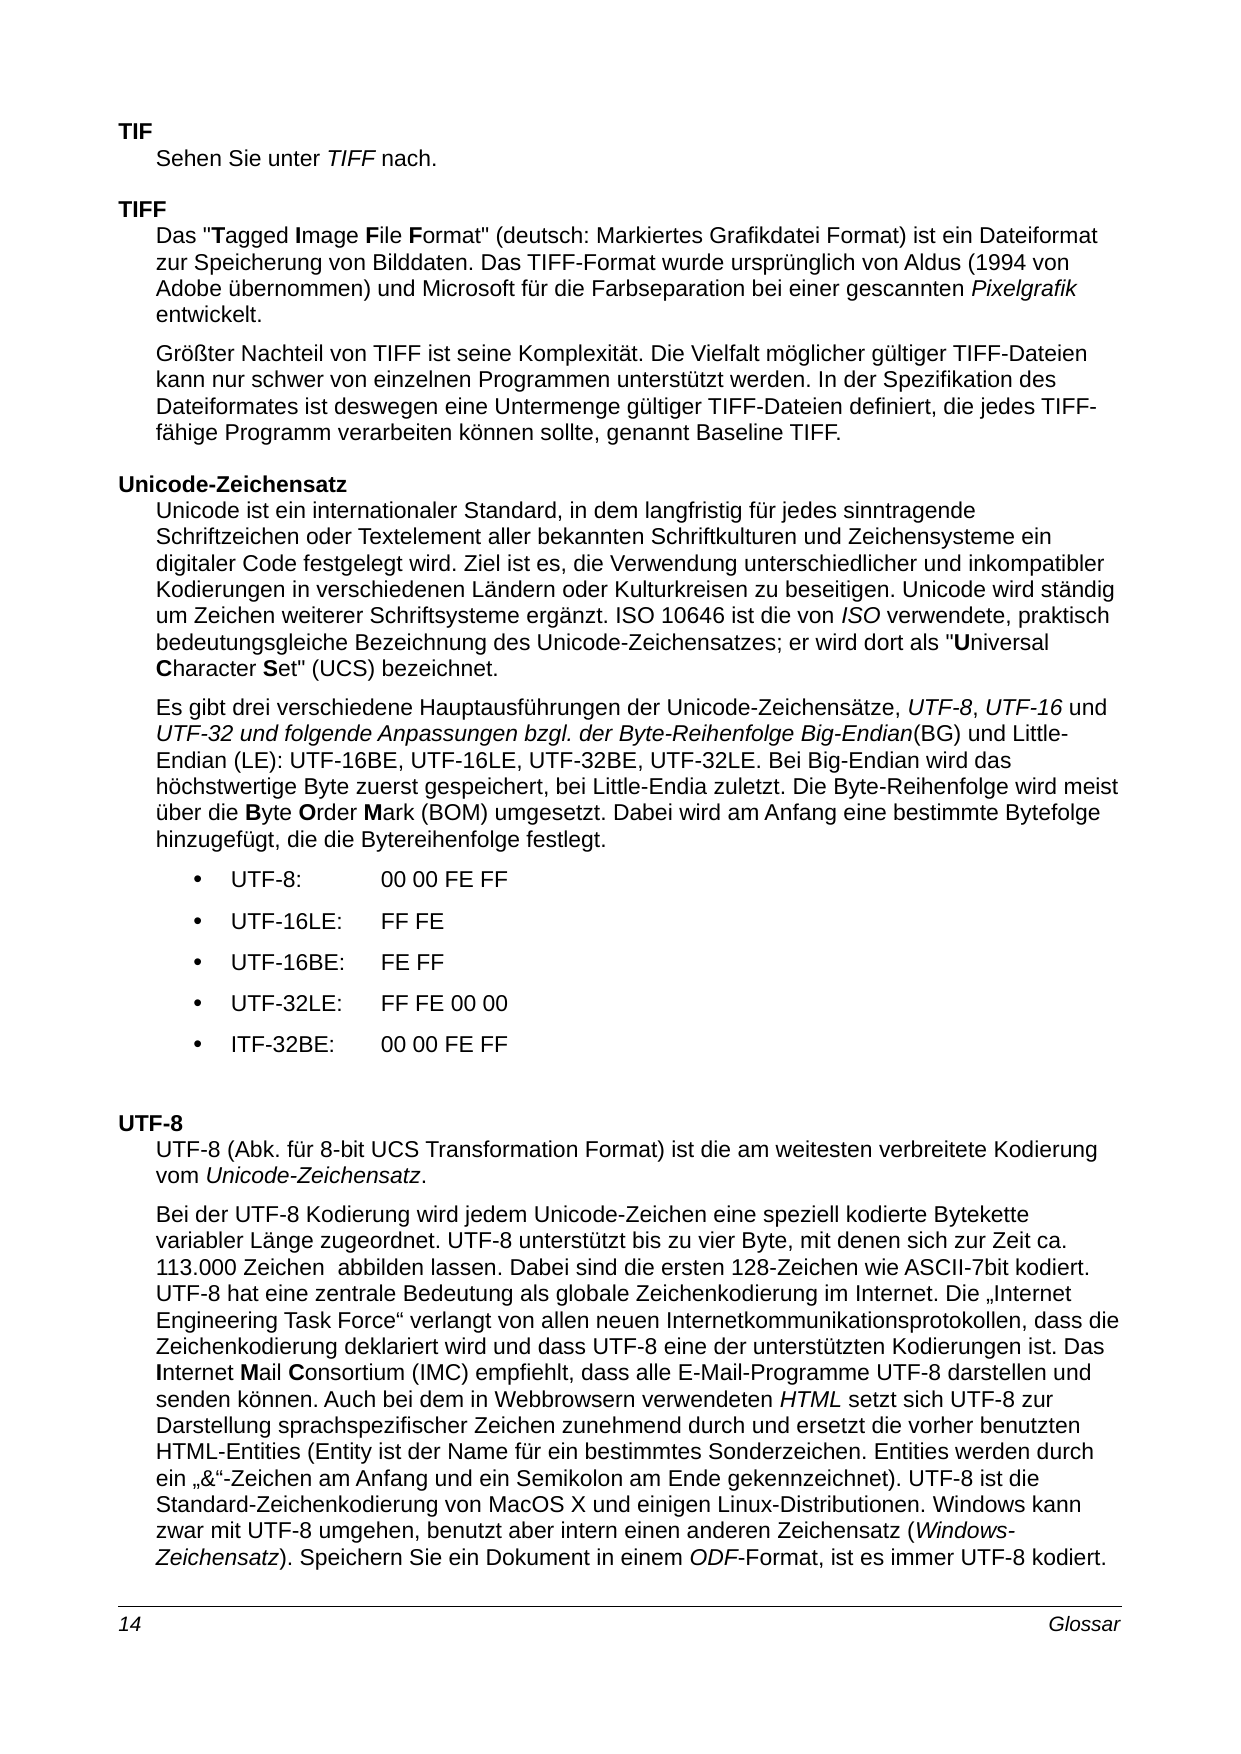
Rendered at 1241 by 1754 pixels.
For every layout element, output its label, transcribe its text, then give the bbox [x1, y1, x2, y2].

list TIF [118, 118, 1122, 144]
text Sehen Sie unter TIFF nach. [156, 144, 1122, 171]
list ITF-32BE: 00 00 FE FF [193, 1029, 1122, 1084]
list UTF-8: 00 00 FE FF [193, 864, 1122, 893]
list UTF-16LE: FF FE [193, 906, 1122, 934]
list UTF-8 [118, 1109, 1122, 1136]
text Unicode ist ein internationaler Standard, in dem langfristig für jedes sinntragende Schriftzeichen oder Textelement aller bekannten Schriftkulturen und Zeichensysteme ein digitaler Code festgelegt wird. Ziel ist es, die Verwendung unterschiedlicher und inkompatibler Kodierungen in verschiedenen Ländern oder Kulturkreisen zu beseitigen. Unicode wird ständig um Zeichen weiterer Schriftsysteme ergänzt. ISO 10646 ist die von ISO verwendete, praktisch bedeutungsgleiche Bezeichnung des Unicode-Zeichensatzes; er wird dort als "Universal Character Set" (UCS) bezeichnet. [156, 497, 1122, 681]
text Bei der UTF-8 Kodierung wird jedem Unicode-Zeichen eine speziell kodierte Bytekette variabler Länge zugeordnet. UTF-8 unterstützt bis zu vier Byte, mit denen sich zur Zeit ca. 113.000 Zeichen abbilden lassen. Dabei sind die ersten 128-Zeichen wie ASCII-7bit kodiert. UTF-8 hat eine zentrale Bedeutung als globale Zeichenkodierung im Internet. Die „Internet Engineering Task Force“ verlangt von allen neuen Internetkommunikationsprotokollen, dass die Zeichenkodierung deklariert wird und dass UTF-8 eine der unterstützten Kodierungen ist. Das Internet Mail Consortium (IMC) empfiehlt, dass alle E-Mail-Programme UTF-8 darstellen und senden können. Auch bei dem in Webbrowsern verwendeten HTML setzt sich UTF-8 zur Darstellung sprachspezifischer Zeichen zunehmend durch und ersetzt die vorher benutzten HTML-Entities (Entity ist der Name für ein bestimmtes Sonderzeichen. Entities werden durch ein „&“-Zeichen am Anfang und ein Semikolon am Ende gekennzeichnet). UTF-8 ist die Standard-Zeichenkodierung von MacOS X und einigen Linux-Distributionen. Windows kann zwar mit UTF-8 umgehen, benutzt aber intern einen anderen Zeichensatz (Windows-Zeichensatz). Speichern Sie ein Dokument in einem ODF-Format, ist es immer UTF-8 kodiert. [156, 1201, 1122, 1570]
list UTF-32LE: FF FE 00 00 [193, 988, 1122, 1017]
text Das "Tagged Image File Format" (deutsch: Markiertes Grafikdatei Format) ist ein Dateiformat zur Speicherung von Bilddaten. Das TIFF-Format wurde ursprünglich von Aldus (1994 von Adobe übernommen) und Microsoft für die Farbseparation bei einer gescannten Pixelgrafik entwickelt. [156, 222, 1122, 328]
list Unicode-Zeichensatz [118, 471, 1122, 497]
list TIFF [118, 196, 1122, 222]
text Es gibt drei verschiedene Hauptausführungen der Unicode-Zeichensätze, UTF-8, UTF-16 und UTF-32 und folgende Anpassungen bzgl. der Byte-Reihenfolge Big-Endian(BG) und Little-Endian (LE): UTF-16BE, UTF-16LE, UTF-32BE, UTF-32LE. Bei Big-Endian wird das höchstwertige Byte zuerst gespeichert, bei Little-Endia zuletzt. Die Byte-Reihenfolge wird meist über die Byte Order Mark (BOM) umgesetzt. Dabei wird am Anfang eine bestimmte Bytefolge hinzugefügt, die die Bytereihenfolge festlegt. [156, 694, 1122, 852]
text Größter Nachteil von TIFF ist seine Komplexität. Die Vielfalt möglicher gültiger TIFF-Dateien kann nur schwer von einzelnen Programmen unterstützt werden. In der Spezifikation des Dateiformates ist deswegen eine Untermenge gültiger TIFF-Dateien definiert, die jedes TIFF-fähige Programm verarbeiten können sollte, genannt Baseline TIFF. [156, 340, 1122, 446]
list UTF-16BE: FE FF [193, 947, 1122, 976]
text UTF-8 (Abk. für 8-bit UCS Transformation Format) ist die am weitesten verbreitete Kodierung vom Unicode-Zeichensatz. [156, 1136, 1122, 1189]
